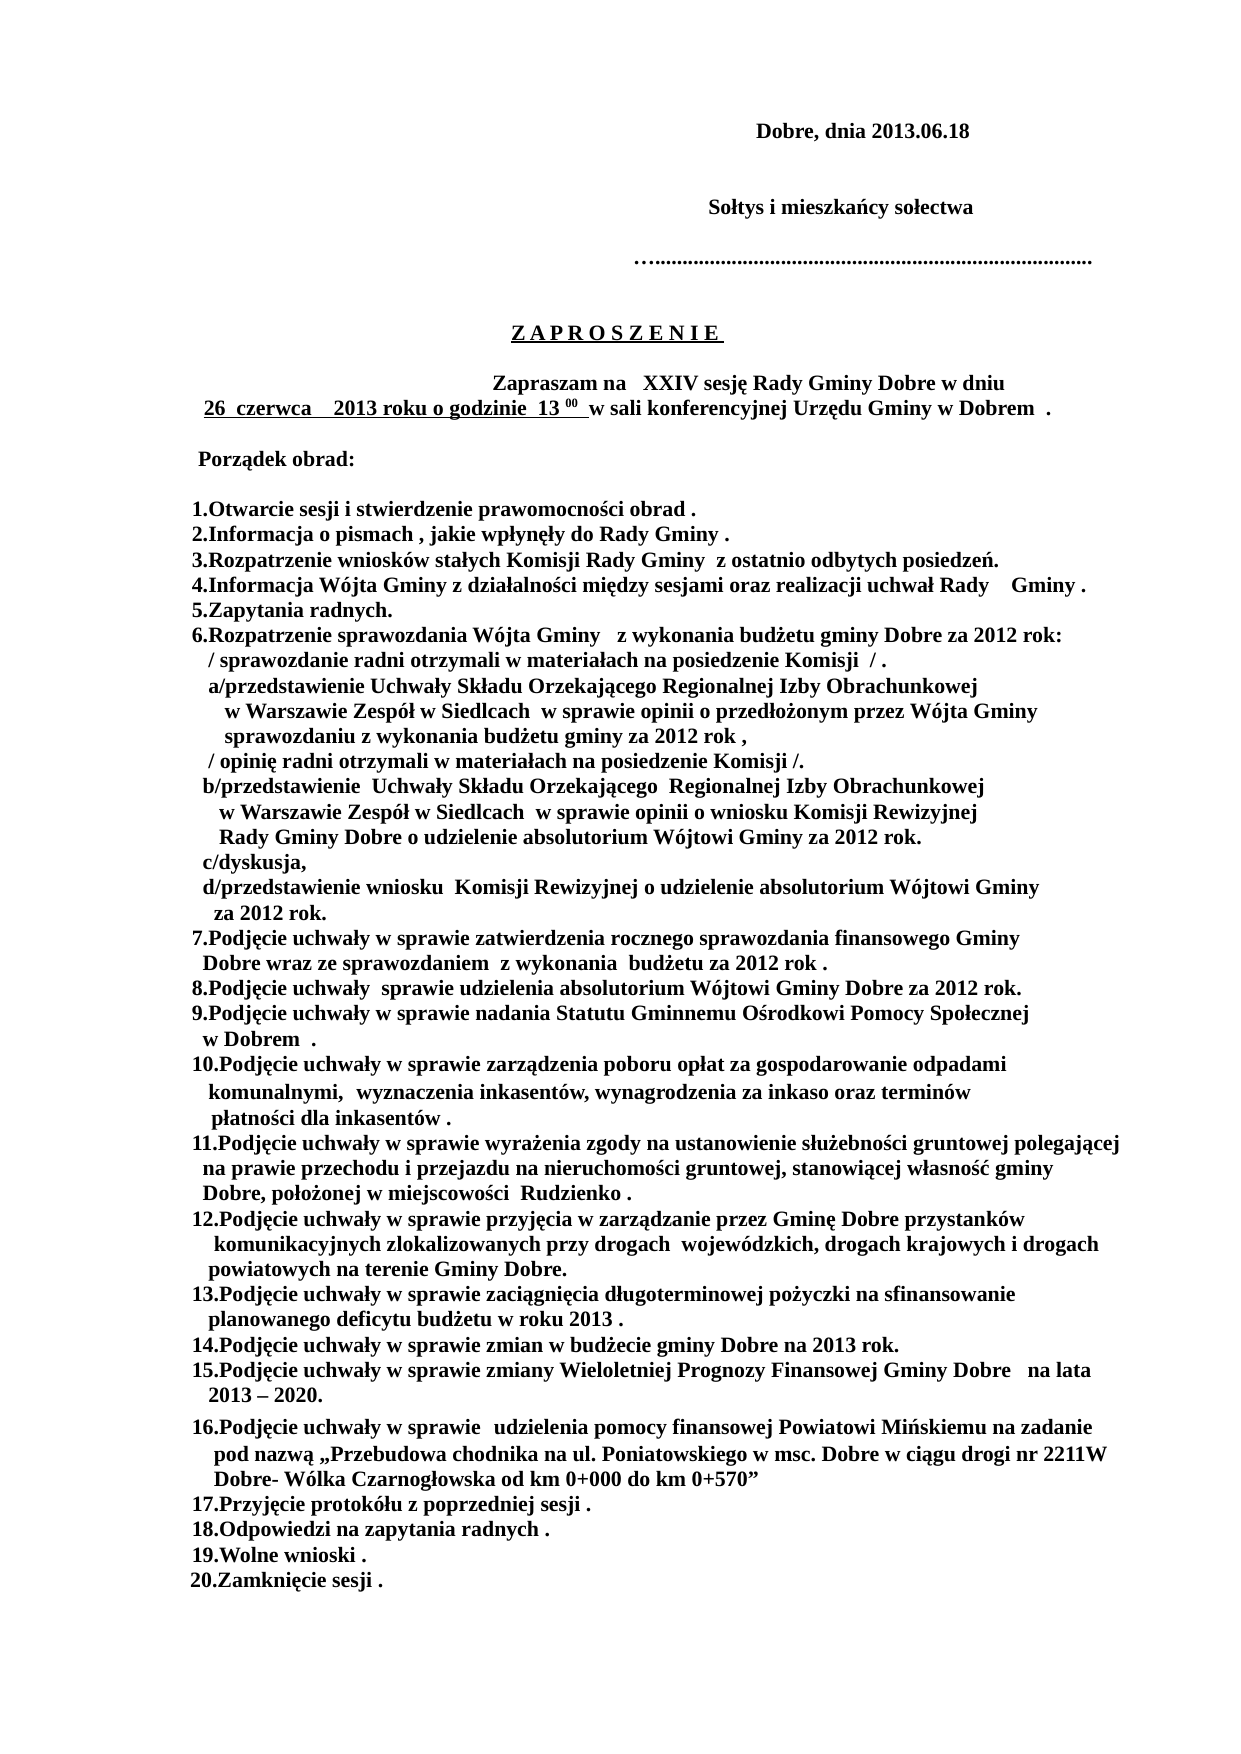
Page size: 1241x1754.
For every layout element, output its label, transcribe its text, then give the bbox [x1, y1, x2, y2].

text sprawozdaniu z wykonania budżetu gminy za 2012 rok , [118, 723, 1122, 748]
text 18.Odpowiedzi na zapytania radnych . [118, 1516, 1122, 1542]
text Z A P R O S Z E N I E [118, 320, 1122, 345]
text w Warszawie Zespół w Siedlcach w sprawie opinii o wniosku Komisji Rewizyjnej [118, 799, 1122, 824]
text Sołtys i mieszkańcy sołectwa [708, 194, 1122, 219]
text 7.Podjęcie uchwały w sprawie zatwierdzenia rocznego sprawozdania finansowego Gminy Dobre wraz ze sprawozdaniem z wykonania budżetu za 2012 rok . [118, 925, 1122, 975]
text 12.Podjęcie uchwały w sprawie przyjęcia w zarządzanie przez Gminę Dobre przystanków komunikacyjnych zlokalizowanych przy drogach wojewódzkich, drogach krajowych i drogach powiatowych na terenie Gminy Dobre. [118, 1206, 1122, 1281]
text 15.Podjęcie uchwały w sprawie zmiany Wieloletniej Prognozy Finansowej Gminy Dobre na lata 2013 – 2020. [118, 1357, 1122, 1407]
text 1.Otwarcie sesji i stwierdzenie prawomocności obrad . [118, 496, 1122, 521]
text za 2012 rok. [118, 899, 1122, 925]
text 26 czerwca 2013 roku o godzinie 13 00 w sali konferencyjnej Urzędu Gminy w Dobrem . [54, 395, 1122, 421]
text / opinię radni otrzymali w materiałach na posiedzenie Komisji /. [118, 748, 1122, 773]
text 3.Rozpatrzenie wniosków stałych Komisji Rady Gminy z ostatnio odbytych posiedzeń. [118, 547, 1122, 572]
text Dobre, dnia 2013.06.18 [118, 118, 1122, 143]
text / sprawozdanie radni otrzymali w materiałach na posiedzenie Komisji / . [118, 647, 1122, 673]
text b/przedstawienie Uchwały Składu Orzekającego Regionalnej Izby Obrachunkowej [118, 773, 1122, 799]
text 6.Rozpatrzenie sprawozdania Wójta Gminy z wykonania budżetu gminy Dobre za 2012 rok: [118, 622, 1122, 647]
text Zapraszam na XXIV sesję Rady Gminy Dobre w dniu [54, 370, 1122, 395]
text płatności dla inkasentów . [118, 1105, 1122, 1130]
text 9.Podjęcie uchwały w sprawie nadania Statutu Gminnemu Ośrodkowi Pomocy Społecznej [118, 1000, 1122, 1026]
text 2.Informacja o pismach , jakie wpłynęły do Rady Gminy . [118, 521, 1122, 547]
text 4.Informacja Wójta Gminy z działalności między sesjami oraz realizacji uchwał Rady Gminy . [118, 572, 1122, 597]
text 17.Przyjęcie protokółu z poprzedniej sesji . [118, 1491, 1122, 1516]
text c/dyskusja, [118, 849, 1122, 874]
text 11.Podjęcie uchwały w sprawie wyrażenia zgody na ustanowienie służebności gruntowej polegającej na prawie przechodu i przejazdu na nieruchomości gruntowej, stanowiącej własność gminy Dobre, położonej w miejscowości Rudzienko . [118, 1130, 1122, 1206]
text a/przedstawienie Uchwały Składu Orzekającego Regionalnej Izby Obrachunkowej [118, 673, 1122, 698]
text 20.Zamknięcie sesji . [120, 1567, 1122, 1592]
text 5.Zapytania radnych. [118, 597, 1122, 622]
text 16.Podjęcie uchwały w sprawie udzielenia pomocy finansowej Powiatowi Mińskiemu na zadanie pod nazwą „Przebudowa chodnika na ul. Poniatowskiego w msc. Dobre w ciągu drogi nr 2211W Dobre- Wólka Czarnogłowska od km 0+000 do km 0+570” [118, 1407, 1122, 1491]
text …................................................................................ [118, 244, 1122, 269]
text 10.Podjęcie uchwały w sprawie zarządzenia poboru opłat za gospodarowanie odpadami komunalnymi, wyznaczenia inkasentów, wynagrodzenia za inkaso oraz terminów [118, 1051, 1122, 1105]
text w Dobrem . [118, 1026, 1122, 1051]
text w Warszawie Zespół w Siedlcach w sprawie opinii o przedłożonym przez Wójta Gminy [118, 698, 1122, 723]
text 8.Podjęcie uchwały sprawie udzielenia absolutorium Wójtowi Gminy Dobre za 2012 rok. [118, 975, 1122, 1000]
text 19.Wolne wnioski . [118, 1542, 1122, 1567]
text d/przedstawienie wniosku Komisji Rewizyjnej o udzielenie absolutorium Wójtowi Gminy [118, 874, 1122, 899]
text 13.Podjęcie uchwały w sprawie zaciągnięcia długoterminowej pożyczki na sfinansowanie planowanego deficytu budżetu w roku 2013 . [118, 1281, 1122, 1332]
text 14.Podjęcie uchwały w sprawie zmian w budżecie gminy Dobre na 2013 rok. [118, 1332, 1122, 1357]
text Porządek obrad: [54, 446, 1122, 471]
text Rady Gminy Dobre o udzielenie absolutorium Wójtowi Gminy za 2012 rok. [118, 824, 1122, 849]
